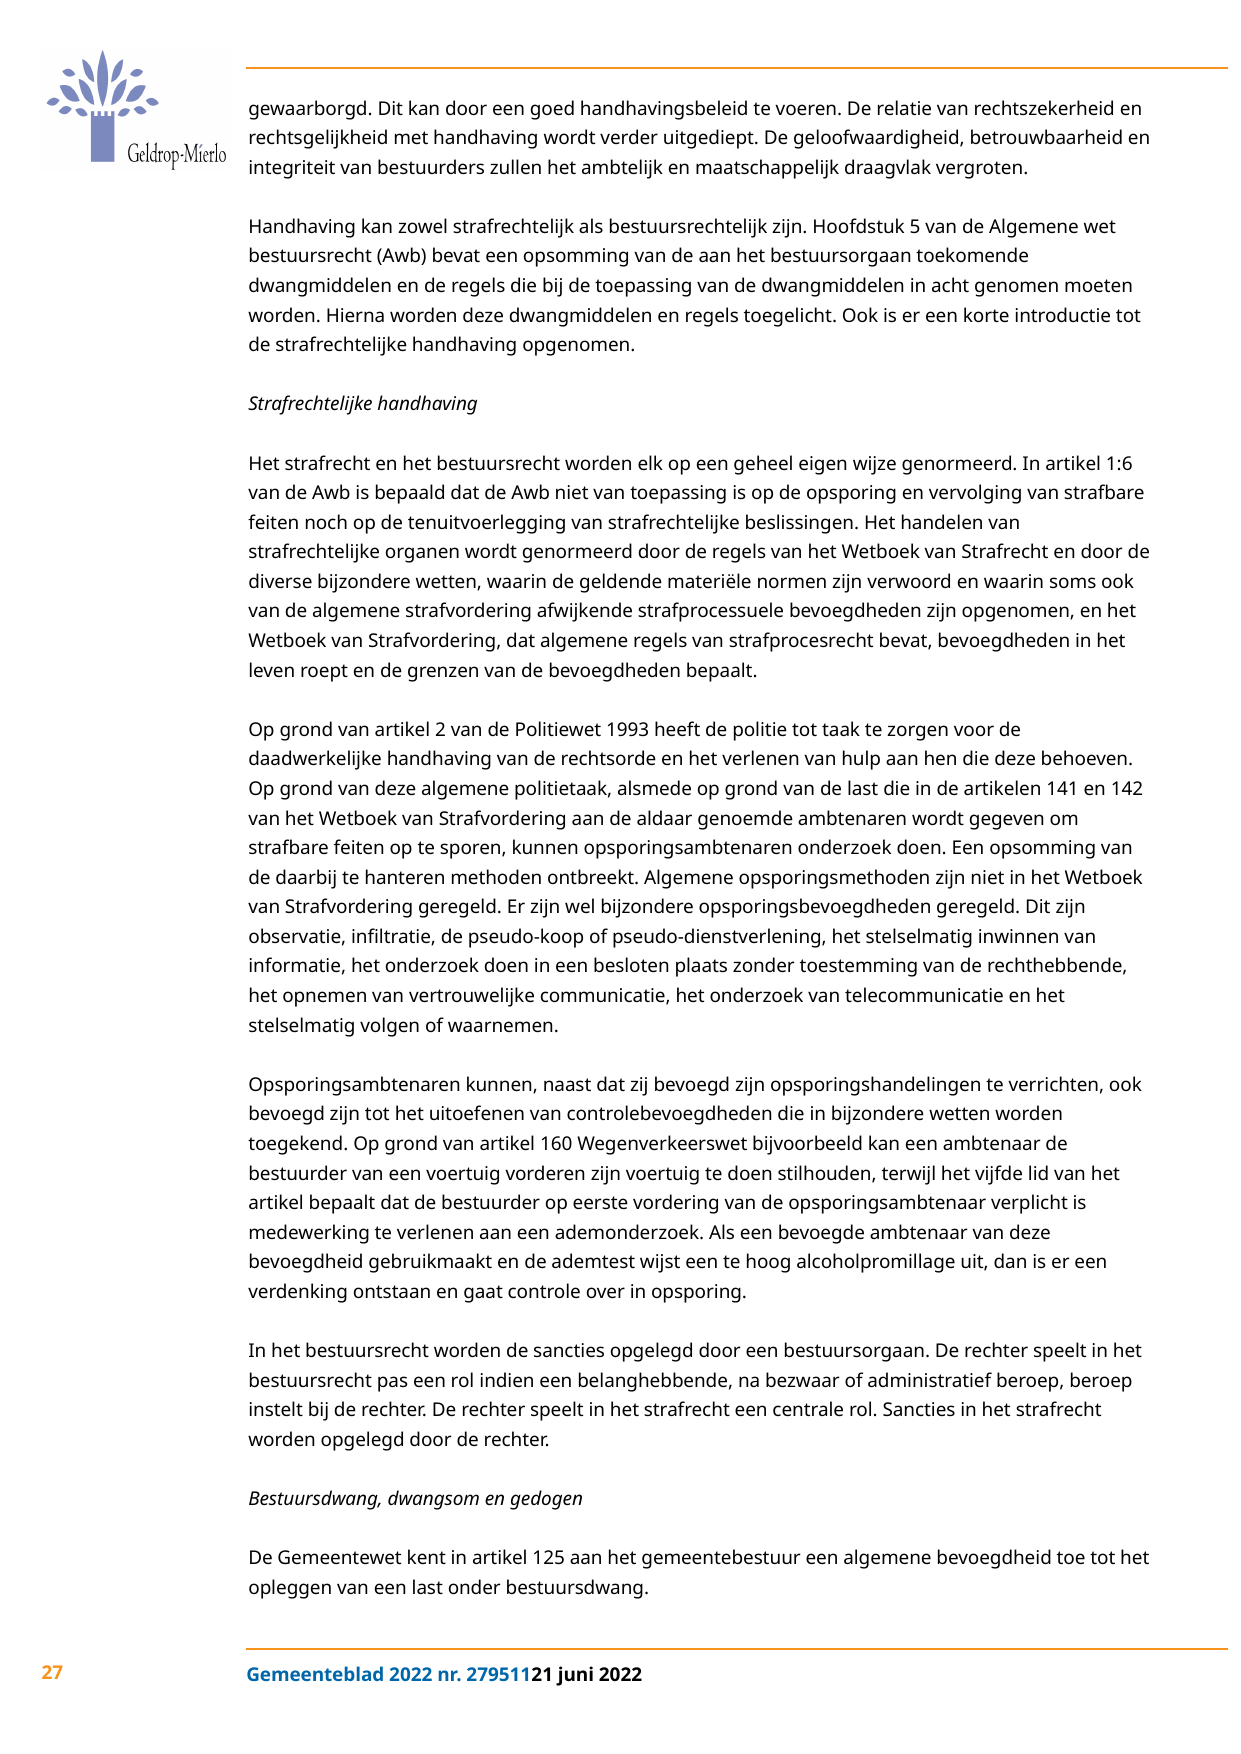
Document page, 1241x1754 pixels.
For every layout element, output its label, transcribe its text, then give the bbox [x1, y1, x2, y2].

text Handhaving kan zowel strafrechtelijk als bestuursrechtelijk zijn. Hoofdstuk 5 van de Algemene wet bestuursrecht (Awb) bevat een opsomming van de aan het bestuursorgaan toekomende dwangmiddelen en de regels die bij de toepassing van de dwangmiddelen in acht genomen moeten worden. Hierna worden deze dwangmiddelen en regels toegelicht. Ook is er een korte introductie tot de strafrechtelijke handhaving opgenomen. [248, 213, 1152, 357]
picture [41, 47, 231, 172]
text Op grond van artikel 2 van de Politiewet 1993 heeft de politie tot taak te zorgen voor de daadwerkelijke handhaving van de rechtsorde en het verlenen van hulp aan hen die deze behoeven. Op grond van deze algemene politietaak, alsmede op grond van de last die in de artikelen 141 en 142 van het Wetboek van Strafvordering aan de aldaar genoemde ambtenaren wordt gegeven om strafbare feiten op te sporen, kunnen opsporingsambtenaren onderzoek doen. Een opsomming van de daarbij te hanteren methoden ontbreekt. Algemene opsporingsmethoden zijn niet in het Wetboek van Strafvordering geregeld. Er zijn wel bijzondere opsporingsbevoegdheden geregeld. Dit zijn observatie, infiltratie, de pseudo-koop of pseudo-dienstverlening, het stelselmatig inwinnen van informatie, het onderzoek doen in een besloten plaats zonder toestemming van de rechthebbende, het opnemen van vertrouwelijke communicatie, het onderzoek van telecommunicatie en het stelselmatig volgen of waarnemen. [248, 716, 1152, 1038]
text De Gemeentewet kent in artikel 125 aan het gemeentebestuur een algemene bevoegdheid toe tot het opleggen van een last onder bestuursdwang. [248, 1544, 1152, 1600]
text Bestuursdwang, dwangsom en gedogen [248, 1485, 1152, 1511]
text Strafrechtelijke handhaving [248, 391, 1152, 416]
text In het bestuursrecht worden de sancties opgelegd door een bestuursorgaan. De rechter speelt in het bestuursrecht pas een rol indien een belanghebbende, na bezwaar of administratief beroep, beroep instelt bij de rechter. De rechter speelt in het strafrecht een centrale rol. Sancties in het strafrecht worden opgelegd door de rechter. [248, 1337, 1152, 1452]
text Het strafrecht en het bestuursrecht worden elk op een geheel eigen wijze genormeerd. In artikel 1:6 van de Awb is bepaald dat de Awb niet van toepassing is op de opsporing en vervolging van strafbare feiten noch op de tenuitvoerlegging van strafrechtelijke beslissingen. Het handelen van strafrechtelijke organen wordt genormeerd door de regels van het Wetboek van Strafrecht en door de diverse bijzondere wetten, waarin de geldende materiële normen zijn verwoord en waarin soms ook van de algemene strafvordering afwijkende strafprocessuele bevoegdheden zijn opgenomen, en het Wetboek van Strafvordering, dat algemene regels van strafprocesrecht bevat, bevoegdheden in het leven roept en de grenzen van de bevoegdheden bepaalt. [248, 450, 1152, 683]
text Opsporingsambtenaren kunnen, naast dat zij bevoegd zijn opsporingshandelingen te verrichten, ook bevoegd zijn tot het uitoefenen van controlebevoegdheden die in bijzondere wetten worden toegekend. Op grond van artikel 160 Wegenverkeerswet bijvoorbeeld kan een ambtenaar de bestuurder van een voertuig vorderen zijn voertuig te doen stilhouden, terwijl het vijfde lid van het artikel bepaalt dat de bestuurder op eerste vordering van de opsporingsambtenaar verplicht is medewerking te verlenen aan een ademonderzoek. Als een bevoegde ambtenaar van deze bevoegdheid gebruikmaakt en de ademtest wijst een te hoog alcoholpromillage uit, dan is er een verdenking ontstaan en gaat controle over in opsporing. [248, 1071, 1152, 1304]
text gewaarborgd. Dit kan door een goed handhavingsbeleid te voeren. De relatie van rechtszekerheid en rechtsgelijkheid met handhaving wordt verder uitgediept. De geloofwaardigheid, betrouwbaarheid en integriteit van bestuurders zullen het ambtelijk en maatschappelijk draagvlak vergroten. [248, 95, 1152, 180]
